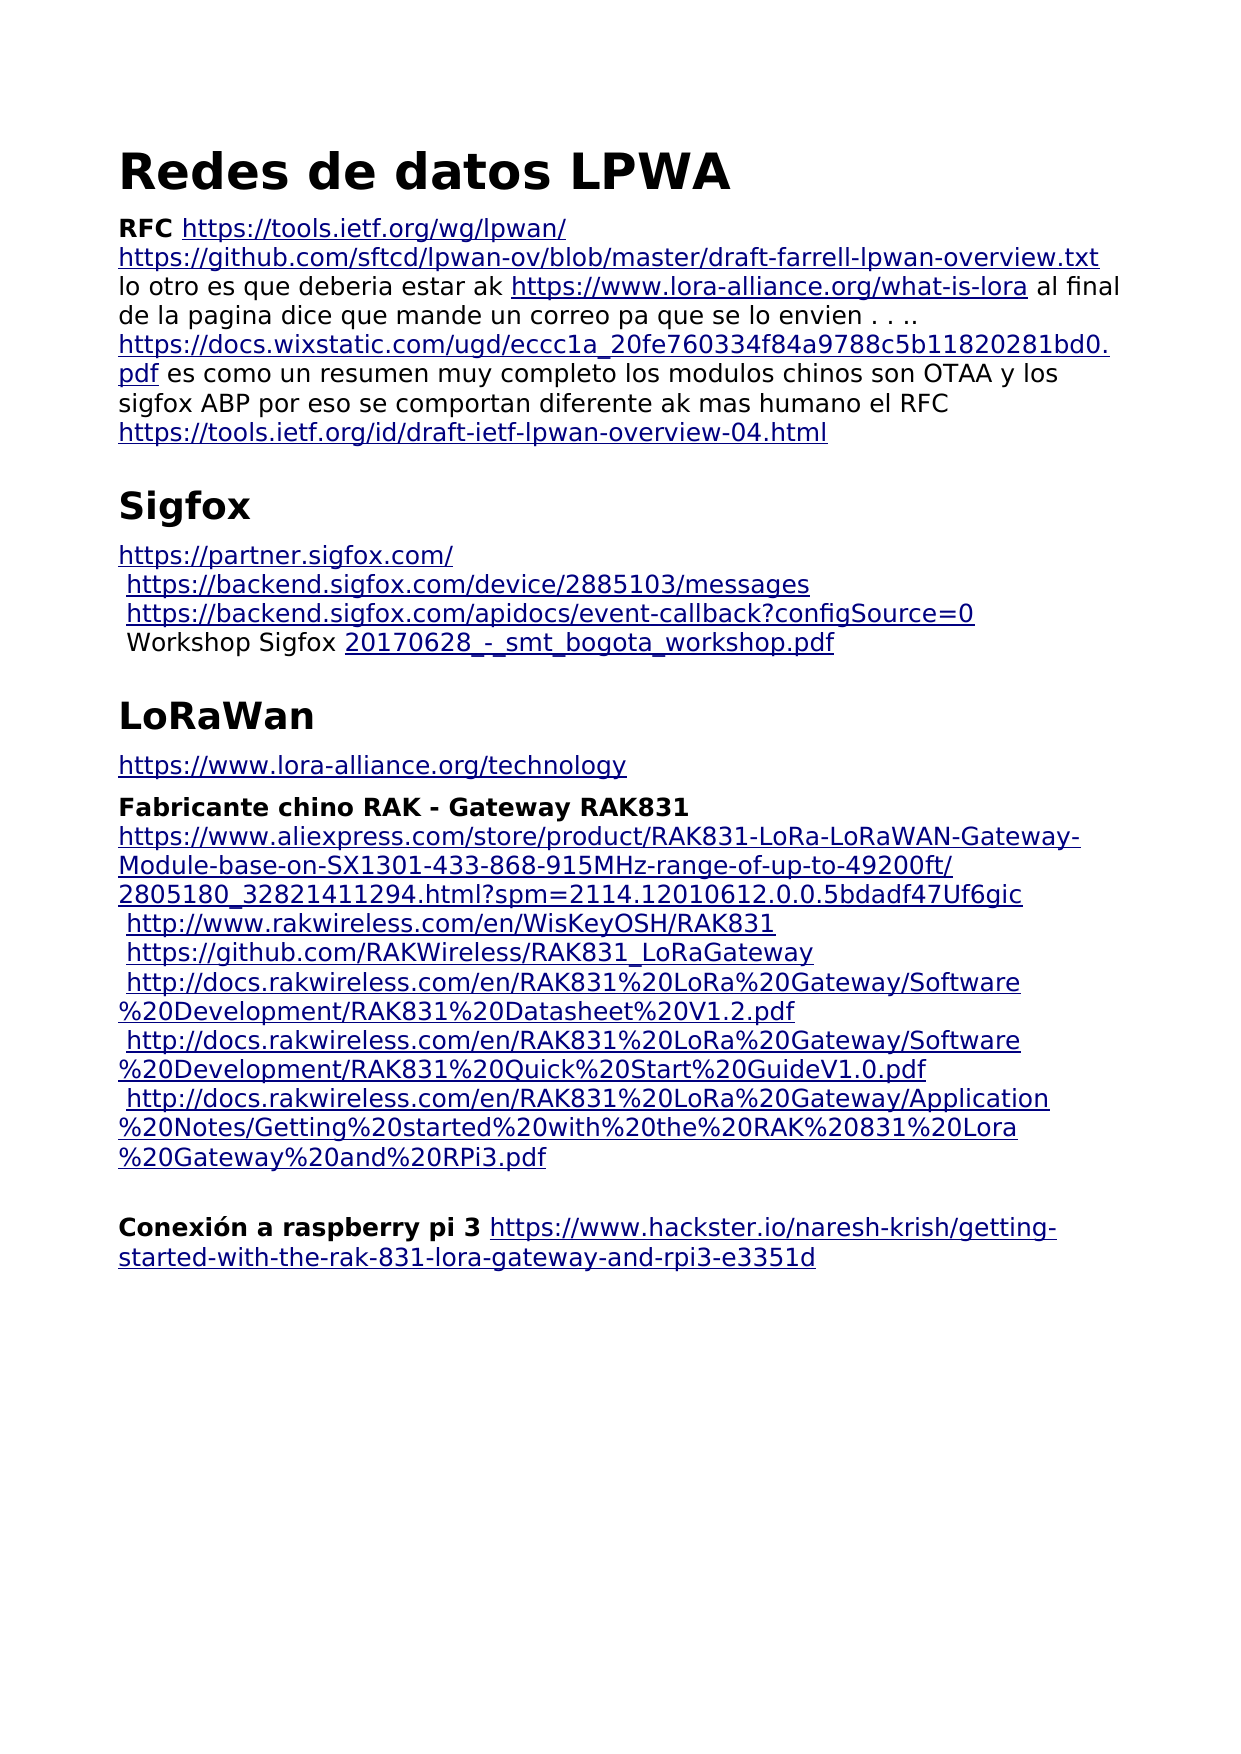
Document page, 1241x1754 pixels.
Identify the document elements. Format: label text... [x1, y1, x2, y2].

subtitle Redes de datos LPWA [118, 143, 1122, 201]
subtitle LoRaWan [118, 695, 1122, 739]
text Conexión a raspberry pi 3 https://www.hackster.io/naresh-krish/getting-started-with-the-rak-831-lora-gateway-and-rpi3-e3351d [118, 1214, 1122, 1272]
text https://www.lora-alliance.org/technology [118, 751, 1122, 780]
text https://partner.sigfox.com/ https://backend.sigfox.com/device/2885103/messages https://backend.sigfox.com/apidocs/event-callback?configSource=0 Workshop Sigfox 20170628_-_smt_bogota_workshop.pdf [118, 541, 1122, 657]
text RFC https://tools.ietf.org/wg/lpwan/ https://github.com/sftcd/lpwan-ov/blob/master/draft-farrell-lpwan-overview.txt lo otro es que deberia estar ak https://www.lora-alliance.org/what-is-lora al final de la pagina dice que mande un correo pa que se lo envien . . .. https://docs.wixstatic.com/ugd/eccc1a_20fe760334f84a9788c5b11820281bd0.pdf es como un resumen muy completo los modulos chinos son OTAA y los sigfox ABP por eso se comportan diferente ak mas humano el RFC https://tools.ietf.org/id/draft-ietf-lpwan-overview-04.html [118, 214, 1122, 447]
subtitle Sigfox [118, 485, 1122, 528]
text Fabricante chino RAK - Gateway RAK831 https://www.aliexpress.com/store/product/RAK831-LoRa-LoRaWAN-Gateway-Module-base-on-SX1301-433-868-915MHz-range-of-up-to-49200ft/2805180_32821411294.html?spm=2114.12010612.0.0.5bdadf47Uf6gic http://www.rakwireless.com/en/WisKeyOSH/RAK831 https://github.com/RAKWireless/RAK831_LoRaGateway http://docs.rakwireless.com/en/RAK831%20LoRa%20Gateway/Software%20Development/RAK831%20Datasheet%20V1.2.pdf http://docs.rakwireless.com/en/RAK831%20LoRa%20Gateway/Software%20Development/RAK831%20Quick%20Start%20GuideV1.0.pdf http://docs.rakwireless.com/en/RAK831%20LoRa%20Gateway/Application%20Notes/Getting%20started%20with%20the%20RAK%20831%20Lora%20Gateway%20and%20RPi3.pdf [118, 793, 1122, 1201]
